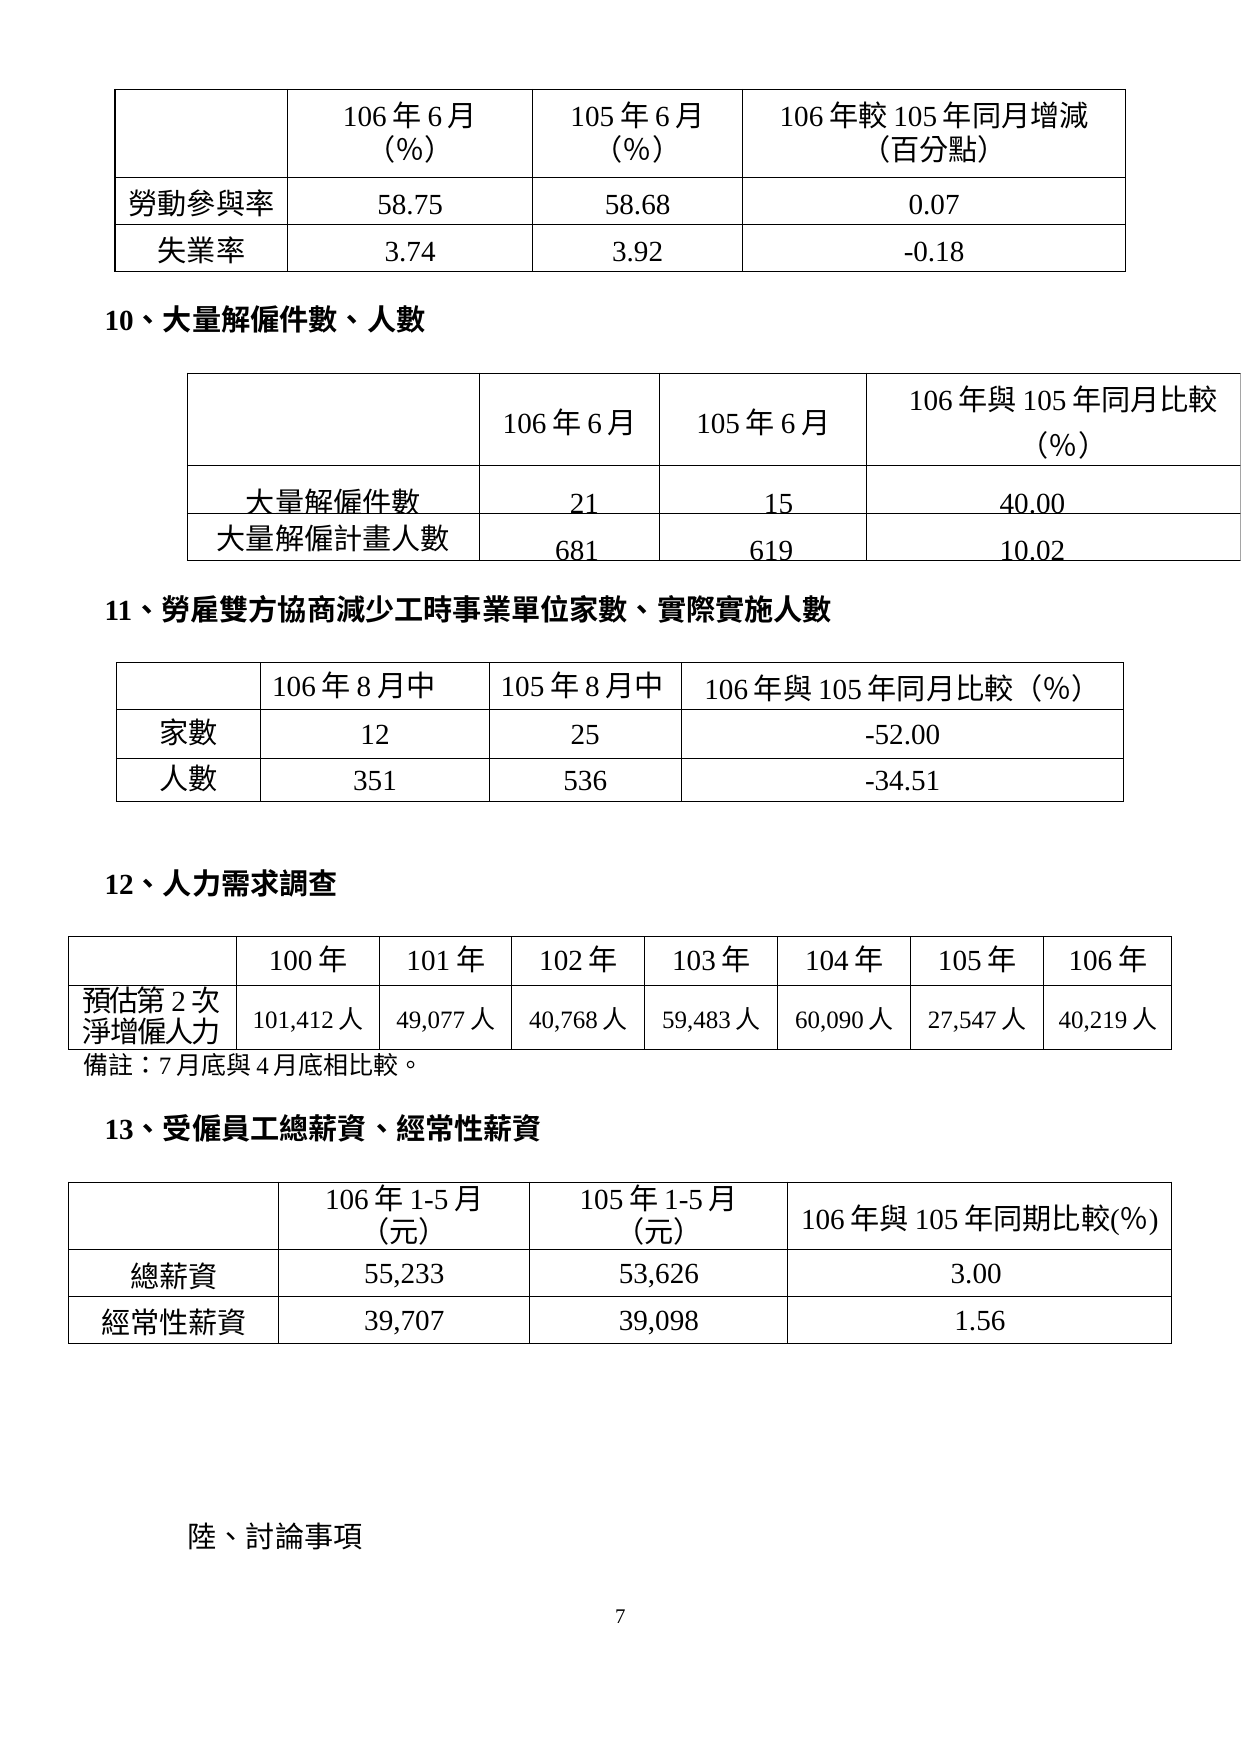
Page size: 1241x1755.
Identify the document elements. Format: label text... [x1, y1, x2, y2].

table_cell 39,707 [279, 1297, 529, 1343]
text 陸、討論事項 [187, 1502, 1053, 1559]
table_cell 預估第2次 淨增僱人力 [69, 986, 236, 1048]
table_header [69, 1183, 278, 1249]
table_cell 經常性薪資 [69, 1297, 278, 1343]
table_header 100年 [237, 937, 379, 985]
table_cell 681 [480, 514, 659, 560]
table_cell 15 [660, 466, 866, 513]
table_header 105年1-5月（元） [530, 1183, 787, 1249]
table_cell 58.68 [533, 178, 742, 224]
table_header 106年較105年同月增減 （百分點） [743, 90, 1125, 177]
table_header [116, 90, 287, 177]
list 勞雇雙方協商減少工時事業單位家數、實際實施人數 [104, 586, 1053, 628]
table_cell 59,483人 [645, 986, 777, 1048]
table_cell 53,626 [530, 1250, 787, 1296]
table_header [117, 663, 260, 709]
table_header 105年6月 [660, 374, 866, 465]
table_cell 49,077人 [380, 986, 511, 1048]
table_cell 失業率 [116, 225, 287, 271]
table_header 104年 [778, 937, 910, 985]
table_header 106年6月 （％） [288, 90, 532, 177]
table_cell 勞動參與率 [116, 178, 287, 224]
table_cell 619 [660, 514, 866, 560]
table_cell -52.00 [682, 710, 1123, 758]
table_cell -0.18 [743, 225, 1125, 271]
table_cell 0.07 [743, 178, 1125, 224]
table_cell 12 [261, 710, 489, 758]
table_cell 大量解僱件數 [188, 466, 479, 513]
table_cell 總薪資 [69, 1250, 278, 1296]
table_cell 40,219人 [1044, 986, 1171, 1048]
table_cell 40.00 [867, 466, 1240, 513]
table_cell 40,768人 [512, 986, 644, 1048]
table_cell 27,547人 [911, 986, 1043, 1048]
table_header 105年 [911, 937, 1043, 985]
table_header 105年8月中 [490, 663, 681, 709]
table_cell 3.74 [288, 225, 532, 271]
list 受僱員工總薪資、經常性薪資 [104, 1106, 1053, 1148]
table_cell 39,098 [530, 1297, 787, 1343]
text 備註：7月底與4月底相比較。 [84, 1050, 1053, 1081]
table_cell 351 [261, 759, 489, 801]
table_header 106年6月 [480, 374, 659, 465]
table_header 106年8月中 [261, 663, 489, 709]
table_cell 人數 [117, 759, 260, 801]
table_header 106年1-5月（元） [279, 1183, 529, 1249]
table_cell 3.00 [788, 1250, 1171, 1296]
table_cell 101,412人 [237, 986, 379, 1048]
table_cell 大量解僱計畫人數 [188, 514, 479, 560]
table_header 102年 [512, 937, 644, 985]
table_cell 1.56 [788, 1297, 1171, 1343]
table_header 106年 [1044, 937, 1171, 985]
table_cell -34.51 [682, 759, 1123, 801]
table_cell 25 [490, 710, 681, 758]
table_cell 10.02 [867, 514, 1240, 560]
table_header [69, 937, 236, 985]
table_header 106年與105年同月比較（％） [867, 374, 1240, 465]
table_header 101年 [380, 937, 511, 985]
table_cell 55,233 [279, 1250, 529, 1296]
table_header 106年與105年同期比較(％) [788, 1183, 1171, 1249]
table_cell 536 [490, 759, 681, 801]
table_cell 58.75 [288, 178, 532, 224]
table_header [188, 374, 479, 465]
list 人力需求調查 [104, 860, 1053, 903]
table_header 106年與105年同月比較（％） [682, 663, 1123, 709]
table_cell 3.92 [533, 225, 742, 271]
table_header 103年 [645, 937, 777, 985]
table_cell 21 [480, 466, 659, 513]
list 大量解僱件數、人數 [104, 297, 1053, 339]
table_header 105年6月 （％） [533, 90, 742, 177]
table_cell 家數 [117, 710, 260, 758]
table_cell 60,090人 [778, 986, 910, 1048]
